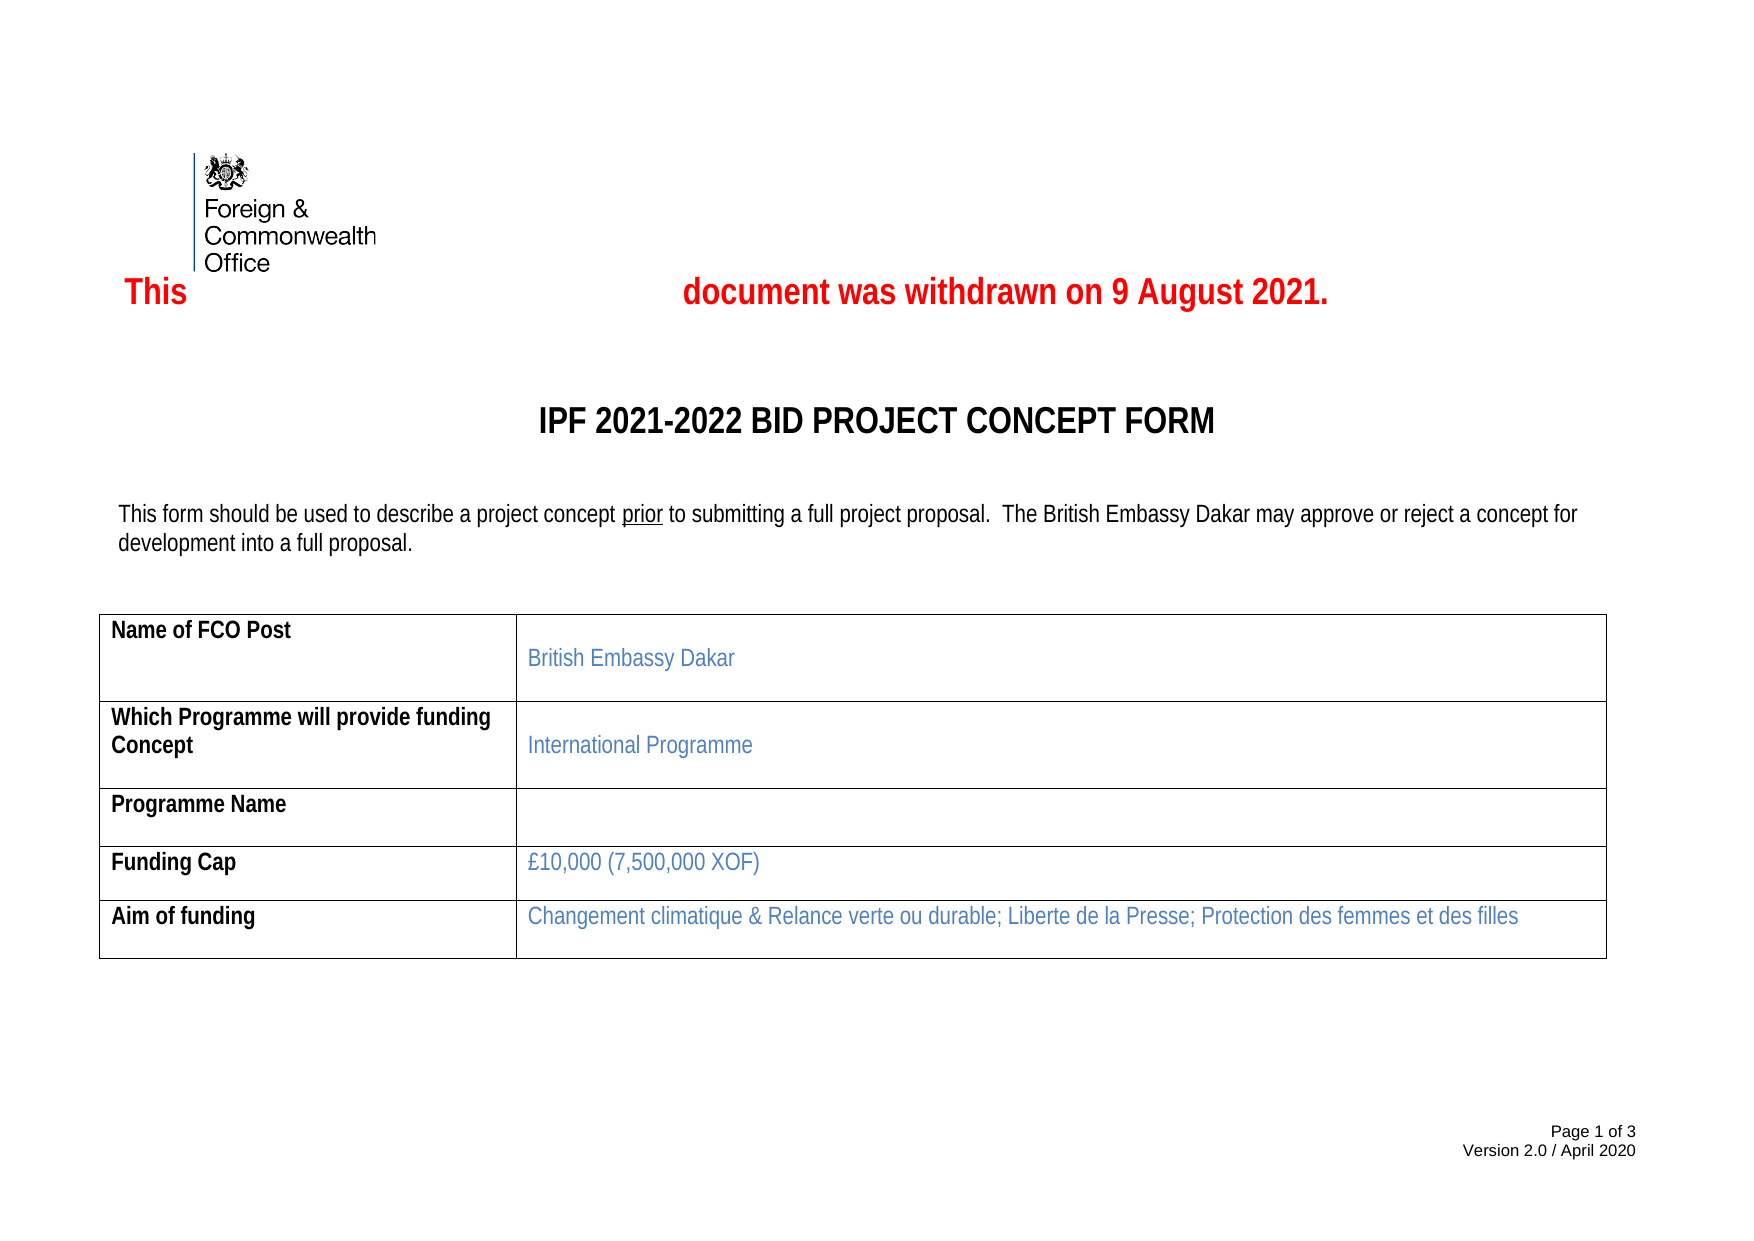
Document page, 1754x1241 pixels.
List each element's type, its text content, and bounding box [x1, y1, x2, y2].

table_cell £10,000 (7,500,000 XOF) [517, 847, 1606, 899]
table_cell Funding Cap [100, 847, 516, 899]
text This form should be used to describe a project concept prior to submitting a full project proposal. The British Embassy Dakar may approve or reject a concept for development into a full proposal. [118, 499, 1636, 556]
table_header Name of FCO Post [100, 615, 516, 701]
table_cell International Programme [517, 702, 1606, 788]
table_cell [517, 789, 1606, 846]
text IPF 2021-2022 BID PROJECT CONCEPT FORM [118, 399, 1636, 442]
table_cell Which Programme will provide funding Concept [100, 702, 516, 788]
table_cell Programme Name [100, 789, 516, 846]
table_header British Embassy Dakar [517, 615, 1606, 701]
table_cell Aim of funding [100, 901, 516, 958]
text This document was withdrawn on 9 August 2021. [118, 270, 1636, 313]
table_cell Changement climatique & Relance verte ou durable; Liberte de la Presse; Protection des femmes et des filles [517, 901, 1606, 958]
